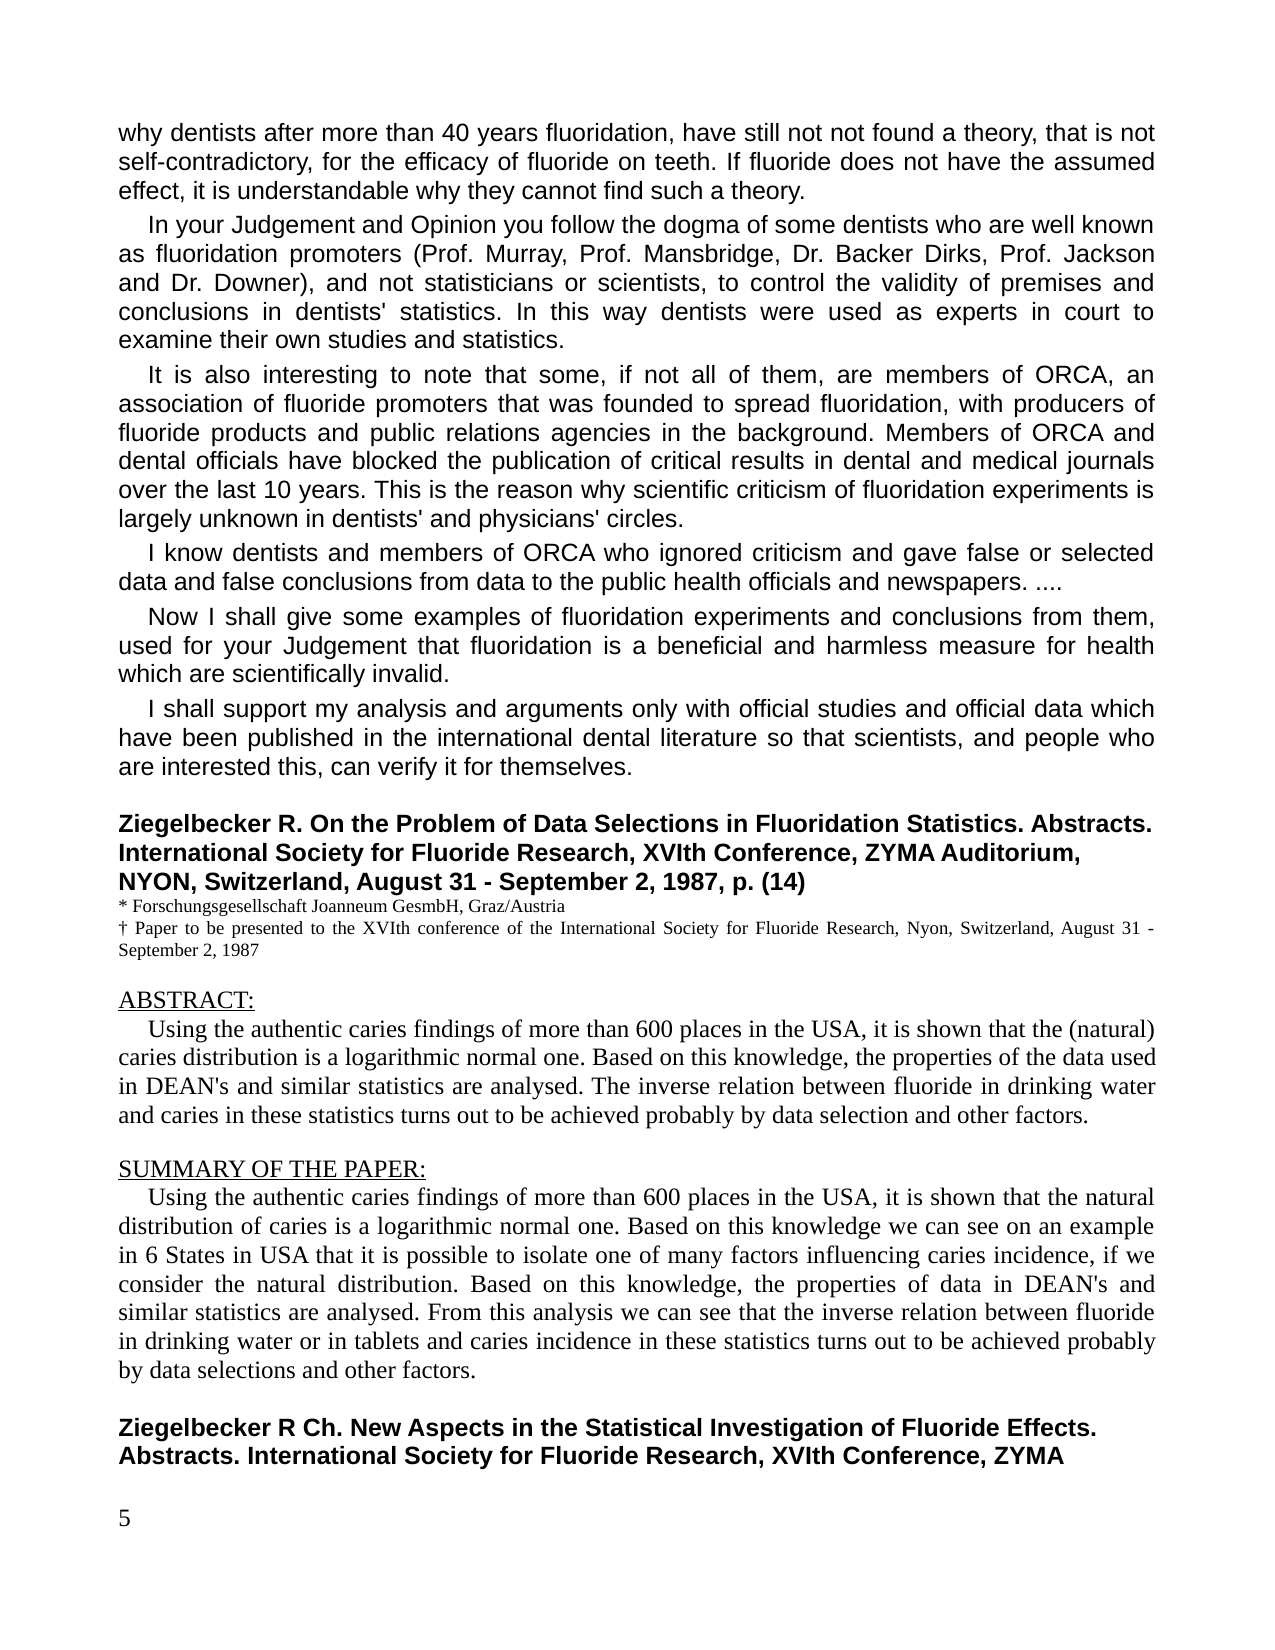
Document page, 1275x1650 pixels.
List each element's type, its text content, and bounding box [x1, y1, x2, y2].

text In your Judgement and Opinion you follow the dogma of some dentists who are well known as fluoridation promoters (Prof. Murray, Prof. Mansbridge, Dr. Backer Dirks, Prof. Jackson and Dr. Downer), and not statisticians or scientists, to control the validity of premises and conclusions in dentists' statistics. In this way dentists were used as experts in court to examine their own studies and statistics. [118, 210, 1157, 354]
text I know dentists and members of ORCA who ignored criticism and gave false or selected data and false conclusions from data to the public health officials and newspapers. .... [118, 538, 1157, 596]
text SUMMARY OF THE PAPER: [118, 1154, 1157, 1182]
text ABSTRACT: [118, 985, 1157, 1014]
text It is also interesting to note that some, if not all of them, are members of ORCA, an association of fluoride promoters that was founded to spread fluoridation, with producers of fluoride products and public relations agencies in the background. Members of ORCA and dental officials have blocked the publication of critical results in dental and medical journals over the last 10 years. This is the reason why scientific criticism of fluoridation experiments is largely unknown in dentists' and physicians' circles. [118, 360, 1157, 532]
text I shall support my analysis and arguments only with official studies and official data which have been published in the international dental literature so that scientists, and people who are interested this, can verify it for themselves. [118, 694, 1157, 780]
text * Forschungsgesellschaft Joanneum GesmbH, Graz/Austria [118, 895, 1157, 917]
text † Paper to be presented to the XVIth conference of the International Society for Fluoride Research, Nyon, Switzerland, August 31 - September 2, 1987 [118, 917, 1157, 960]
text Using the authentic caries findings of more than 600 places in the USA, it is shown that the natural distribution of caries is a logarithmic normal one. Based on this knowledge we can see on an example in 6 States in USA that it is possible to isolate one of many factors influencing caries incidence, if we consider the natural distribution. Based on this knowledge, the properties of data in DEAN's and similar statistics are analysed. From this analysis we can see that the inverse relation between fluoride in drinking water or in tablets and caries incidence in these statistics turns out to be achieved probably by data selections and other factors. [118, 1182, 1157, 1384]
text why dentists after more than 40 years fluoridation, have still not not found a theory, that is not self-contradictory, for the efficacy of fluoride on teeth. If fluoride does not have the assumed effect, it is understandable why they cannot find such a theory. [118, 118, 1157, 204]
text Ziegelbecker R Ch. New Aspects in the Statistical Investigation of Fluoride Effects. Abstracts. International Society for Fluoride Research, XVIth Conference, ZYMA [118, 1412, 1157, 1470]
text Using the authentic caries findings of more than 600 places in the USA, it is shown that the (natural) caries distribution is a logarithmic normal one. Based on this knowledge, the properties of the data used in DEAN's and similar statistics are analysed. The inverse relation between fluoride in drinking water and caries in these statistics turns out to be achieved probably by data selection and other factors. [118, 1014, 1157, 1129]
text Now I shall give some examples of fluoridation experiments and conclusions from them, used for your Judgement that fluoridation is a beneficial and harmless measure for health which are scientifically invalid. [118, 602, 1157, 688]
text Ziegelbecker R. On the Problem of Data Selections in Fluoridation Statistics. Abstracts. International Society for Fluoride Research, XVIth Conference, ZYMA Auditorium, NYON, Switzerland, August 31 - September 2, 1987, p. (14) [118, 809, 1157, 895]
